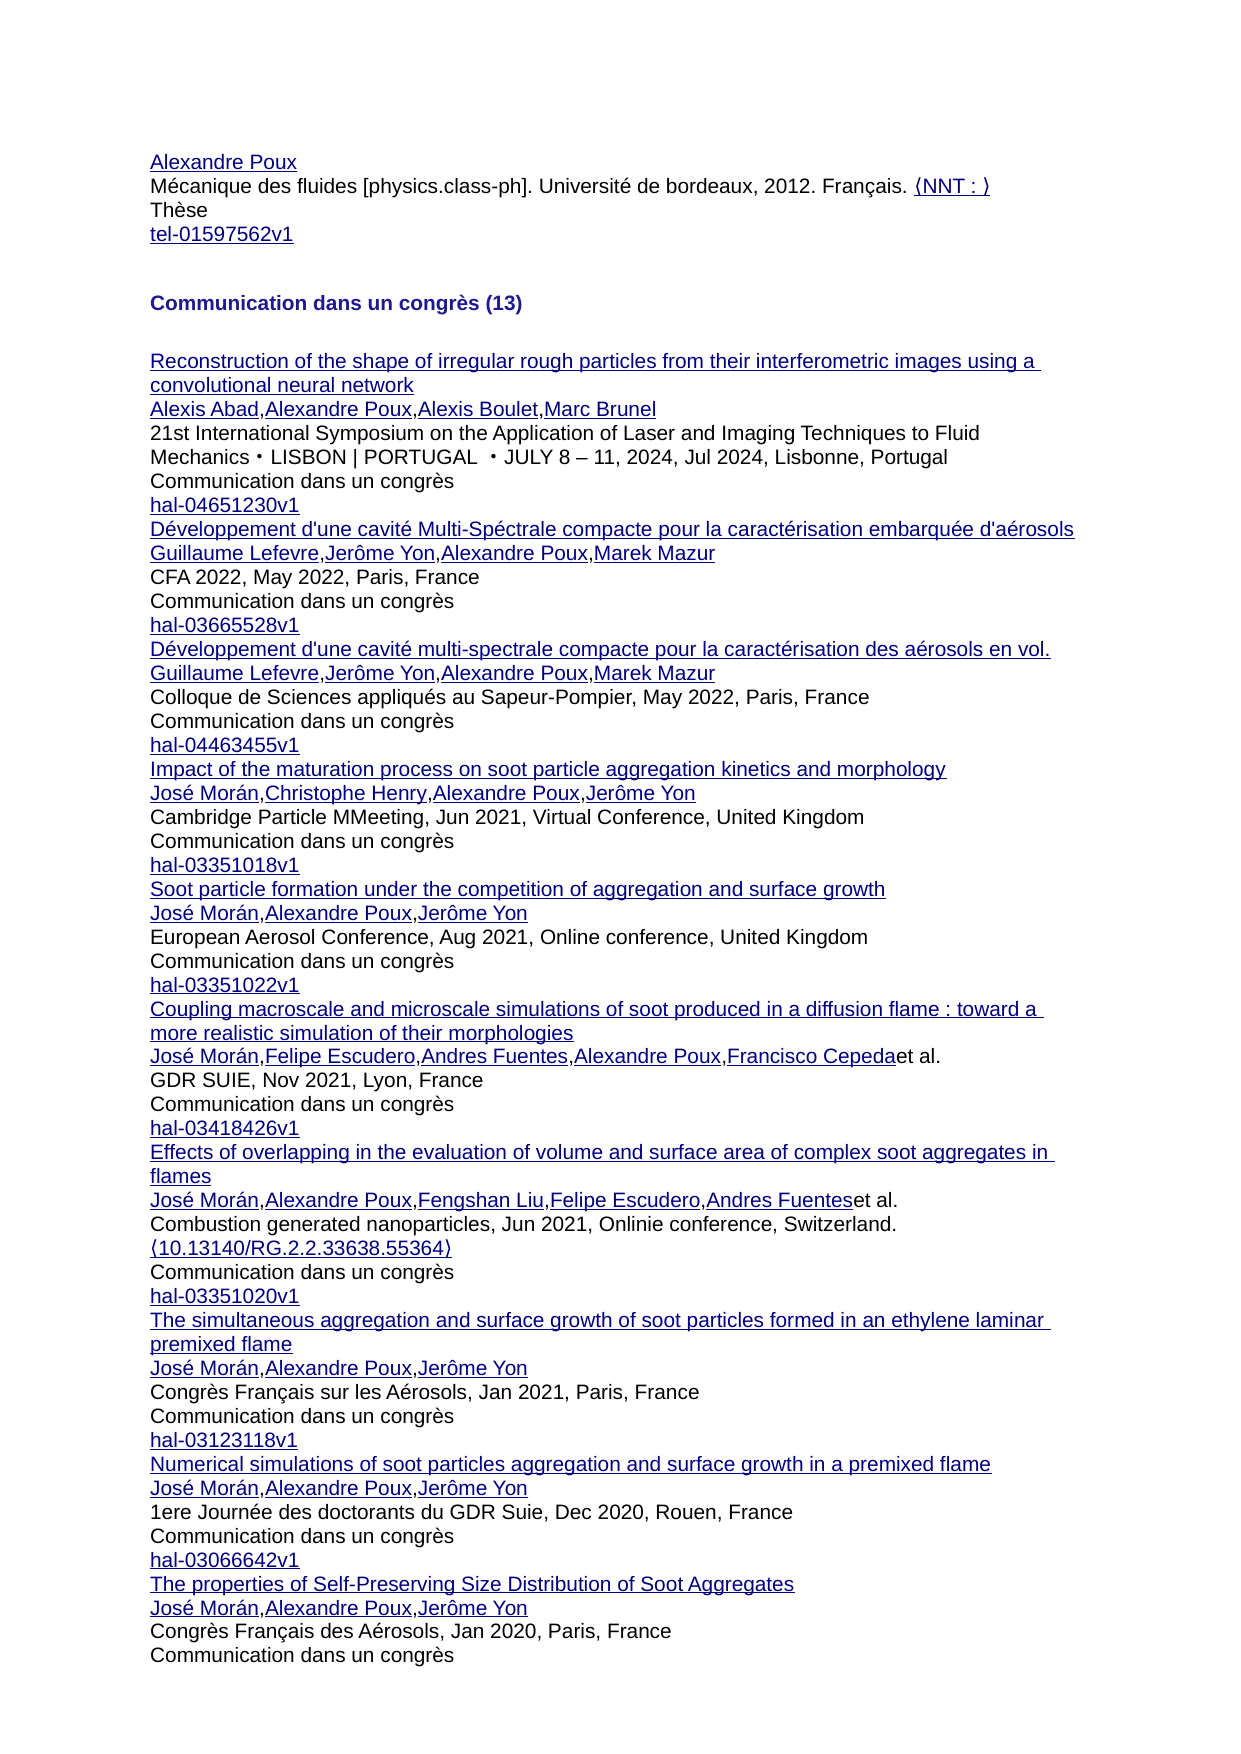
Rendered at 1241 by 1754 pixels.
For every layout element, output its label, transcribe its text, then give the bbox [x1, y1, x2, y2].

table_cell Soot particle formation under the competition of aggregation and surface growth José Morán,Alexandre Poux,Jerôme Yon European Aerosol Conference, Aug 2021, Online conference, United Kingdom Communication dans un congrès hal-03351022v1 [150, 877, 1090, 996]
table_cell The properties of Self-Preserving Size Distribution of Soot Aggregates José Morán,Alexandre Poux,Jerôme Yon Congrès Français des Aérosols, Jan 2020, Paris, France Communication dans un congrès [150, 1571, 1090, 1667]
table_cell Impact of the maturation process on soot particle aggregation kinetics and morphology José Morán,Christophe Henry,Alexandre Poux,Jerôme Yon Cambridge Particle MMeeting, Jun 2021, Virtual Conference, United Kingdom Communication dans un congrès hal-03351018v1 [150, 757, 1090, 877]
table_cell Effects of overlapping in the evaluation of volume and surface area of complex soot aggregates in flames José Morán,Alexandre Poux,Fengshan Liu,Felipe Escudero,Andres Fuenteset al. Combustion generated nanoparticles, Jun 2021, Onlinie conference, Switzerland. ⟨10.13140/RG.2.2.33638.55364⟩ Communication dans un congrès hal-03351020v1 [150, 1140, 1090, 1308]
table_cell Développement d'une cavité Multi-Spéctrale compacte pour la caractérisation embarquée d'aérosols Guillaume Lefevre,Jerôme Yon,Alexandre Poux,Marek Mazur CFA 2022, May 2022, Paris, France Communication dans un congrès hal-03665528v1 [150, 517, 1090, 637]
table_header Reconstruction of the shape of irregular rough particles from their interferometric images using a convolutional neural network Alexis Abad,Alexandre Poux,Alexis Boulet,Marc Brunel 21st International Symposium on the Application of Laser and Imaging Techniques to Fluid Mechanics・LISBON | PORTUGAL ・JULY 8 – 11, 2024, Jul 2024, Lisbonne, Portugal Communication dans un congrès hal-04651230v1 [150, 349, 1090, 517]
table_cell Coupling macroscale and microscale simulations of soot produced in a diffusion flame : toward a more realistic simulation of their morphologies José Morán,Felipe Escudero,Andres Fuentes,Alexandre Poux,Francisco Cepedaet al. GDR SUIE, Nov 2021, Lyon, France Communication dans un congrès hal-03418426v1 [150, 996, 1090, 1140]
table_header Alexandre Poux Mécanique des fluides [physics.class-ph]. Université de bordeaux, 2012. Français. ⟨NNT : ⟩ Thèse tel-01597562v1 [150, 150, 1090, 246]
subtitle Communication dans un congrès (13) [150, 291, 1090, 314]
table_cell Numerical simulations of soot particles aggregation and surface growth in a premixed flame José Morán,Alexandre Poux,Jerôme Yon 1ere Journée des doctorants du GDR Suie, Dec 2020, Rouen, France Communication dans un congrès hal-03066642v1 [150, 1452, 1090, 1571]
table_cell Développement d'une cavité multi-spectrale compacte pour la caractérisation des aérosols en vol. Guillaume Lefevre,Jerôme Yon,Alexandre Poux,Marek Mazur Colloque de Sciences appliqués au Sapeur-Pompier, May 2022, Paris, France Communication dans un congrès hal-04463455v1 [150, 637, 1090, 757]
table_cell The simultaneous aggregation and surface growth of soot particles formed in an ethylene laminar premixed flame José Morán,Alexandre Poux,Jerôme Yon Congrès Français sur les Aérosols, Jan 2021, Paris, France Communication dans un congrès hal-03123118v1 [150, 1308, 1090, 1452]
